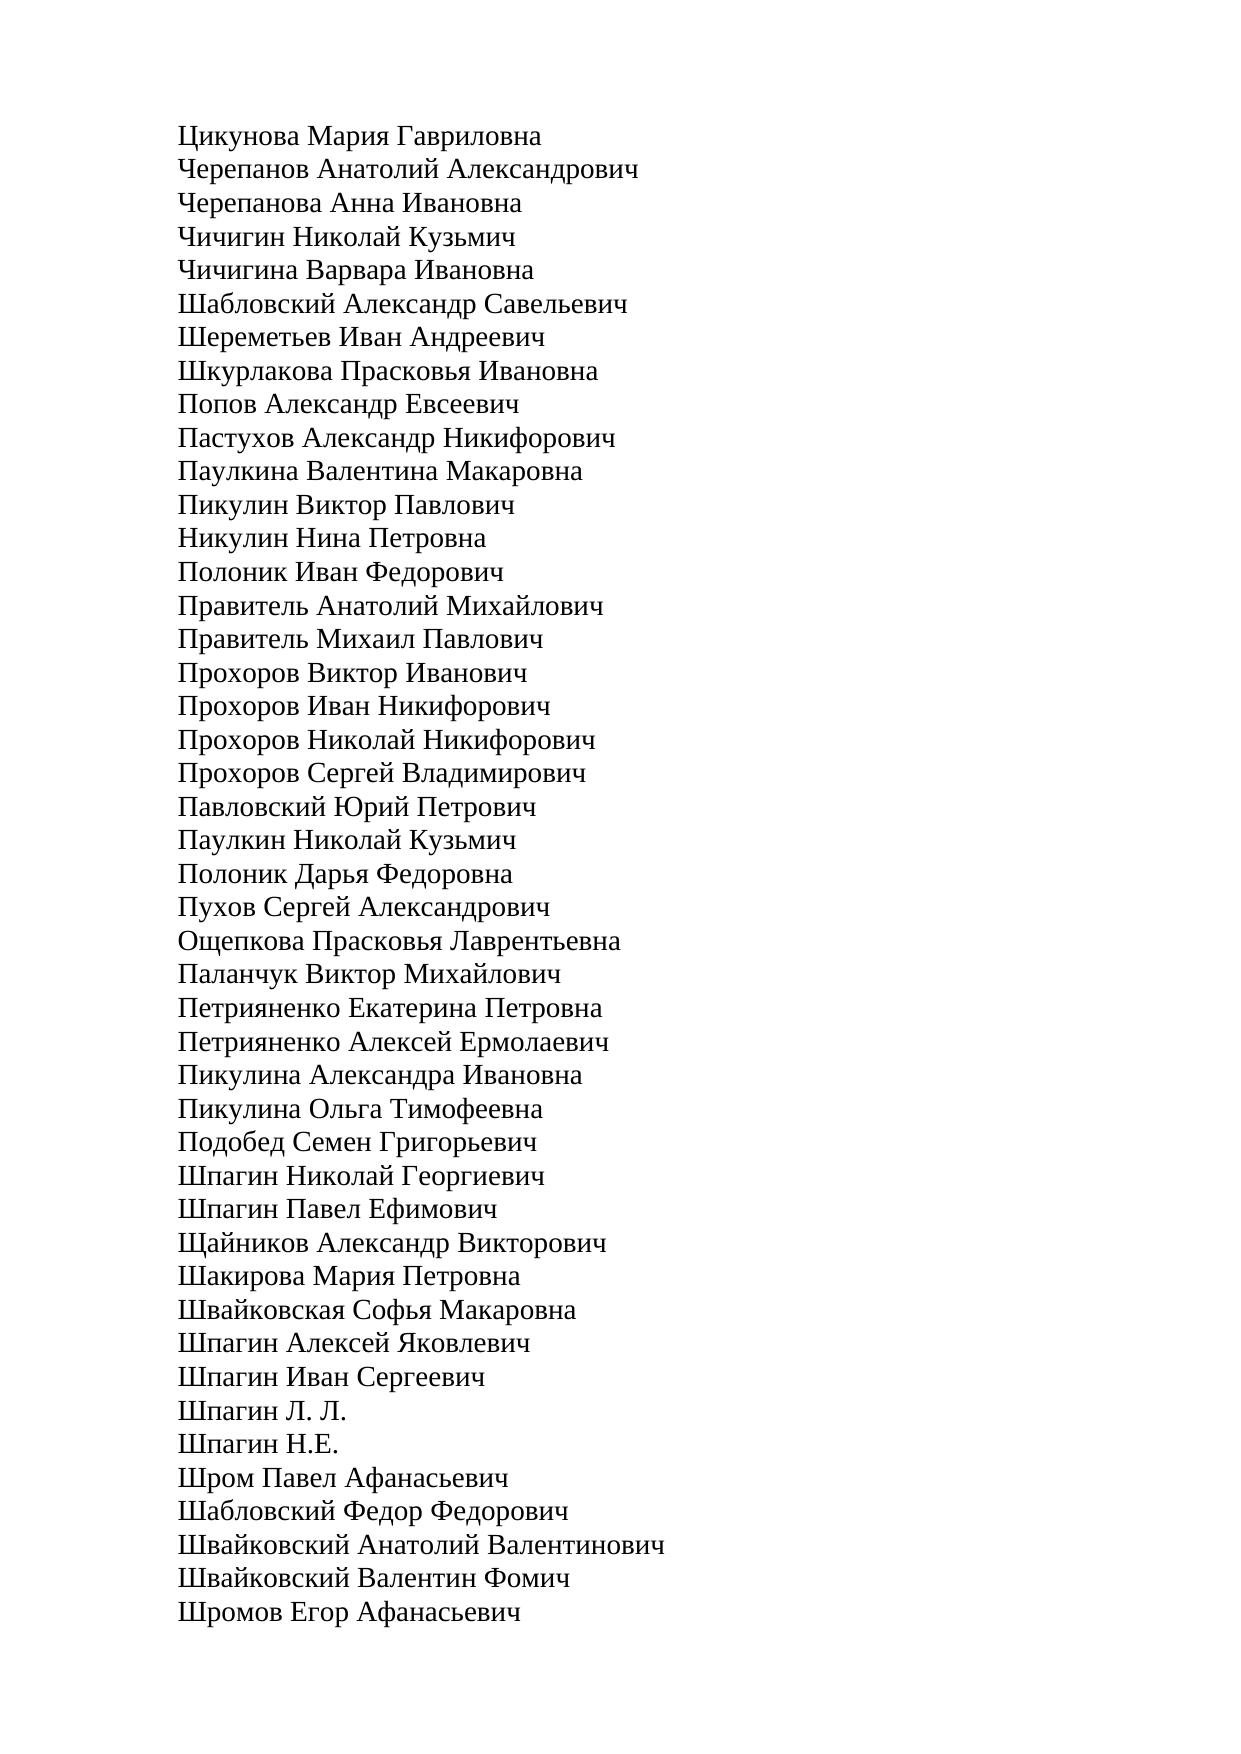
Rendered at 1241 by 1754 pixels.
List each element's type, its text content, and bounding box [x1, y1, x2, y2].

table_cell Чичигина Варвара Ивановна [166, 252, 757, 286]
table_cell Правитель Анатолий Михайлович [166, 588, 757, 621]
table_cell Пастухов Александр Никифорович [166, 420, 757, 453]
table_cell Петрияненко Алексей Ермолаевич [166, 1024, 757, 1057]
table_cell Шакирова Мария Петровна [166, 1259, 757, 1292]
table_cell Прохоров Николай Никифорович [166, 722, 757, 755]
table_cell Швайковский Валентин Фомич [166, 1560, 757, 1594]
table_cell Швайковский Анатолий Валентинович [166, 1527, 757, 1560]
table_cell Шпагин Иван Сергеевич [166, 1359, 757, 1393]
table_cell Шпагин Николай Георгиевич [166, 1158, 757, 1191]
table_cell Швайковская Софья Макаровна [166, 1292, 757, 1326]
table_cell Паулкин Николай Кузьмич [166, 823, 757, 856]
table_cell Шпагин Алексей Яковлевич [166, 1326, 757, 1359]
table_cell Шабловский Александр Савельевич [166, 286, 757, 319]
table_cell Ощепкова Прасковья Лаврентьевна [166, 923, 757, 957]
table_cell Пухов Сергей Александрович [166, 890, 757, 923]
table_cell Щайников Александр Викторович [166, 1225, 757, 1258]
table_cell Шабловский Федор Федорович [166, 1493, 757, 1527]
table_cell Шпагин Павел Ефимович [166, 1191, 757, 1225]
table_cell Никулин Нина Петровна [166, 521, 757, 554]
table_cell Правитель Михаил Павлович [166, 621, 757, 655]
table_cell Петрияненко Екатерина Петровна [166, 990, 757, 1024]
table_cell Черепанов Анатолий Александрович [166, 152, 757, 185]
table_cell Пикулина Ольга Тимофеевна [166, 1091, 757, 1124]
table_cell Шромов Егор Афанасьевич [166, 1594, 757, 1627]
table_cell Чичигин Николай Кузьмич [166, 219, 757, 252]
table_cell Прохоров Сергей Владимирович [166, 755, 757, 789]
table_cell Прохоров Иван Никифорович [166, 688, 757, 722]
table_cell Павловский Юрий Петрович [166, 789, 757, 822]
table_cell Паулкина Валентина Макаровна [166, 454, 757, 487]
table_cell Попов Александр Евсеевич [166, 386, 757, 420]
table_cell Цикунова Мария Гавриловна [166, 118, 757, 152]
table_cell Шпагин Л. Л. [166, 1393, 757, 1426]
table_cell Шром Павел Афанасьевич [166, 1460, 757, 1493]
table_cell Черепанова Анна Ивановна [166, 185, 757, 219]
table_cell Шереметьев Иван Андреевич [166, 319, 757, 353]
table_cell Пикулин Виктор Павлович [166, 487, 757, 521]
table_cell Полоник Дарья Федоровна [166, 856, 757, 889]
table_cell Подобед Семен Григорьевич [166, 1124, 757, 1158]
table_cell Полоник Иван Федорович [166, 554, 757, 588]
table_cell Паланчук Виктор Михайлович [166, 957, 757, 990]
table_cell Пикулина Александра Ивановна [166, 1057, 757, 1091]
table_cell Шкурлакова Прасковья Ивановна [166, 353, 757, 386]
table_cell Шпагин Н.Е. [166, 1426, 757, 1460]
table_cell Прохоров Виктор Иванович [166, 655, 757, 688]
